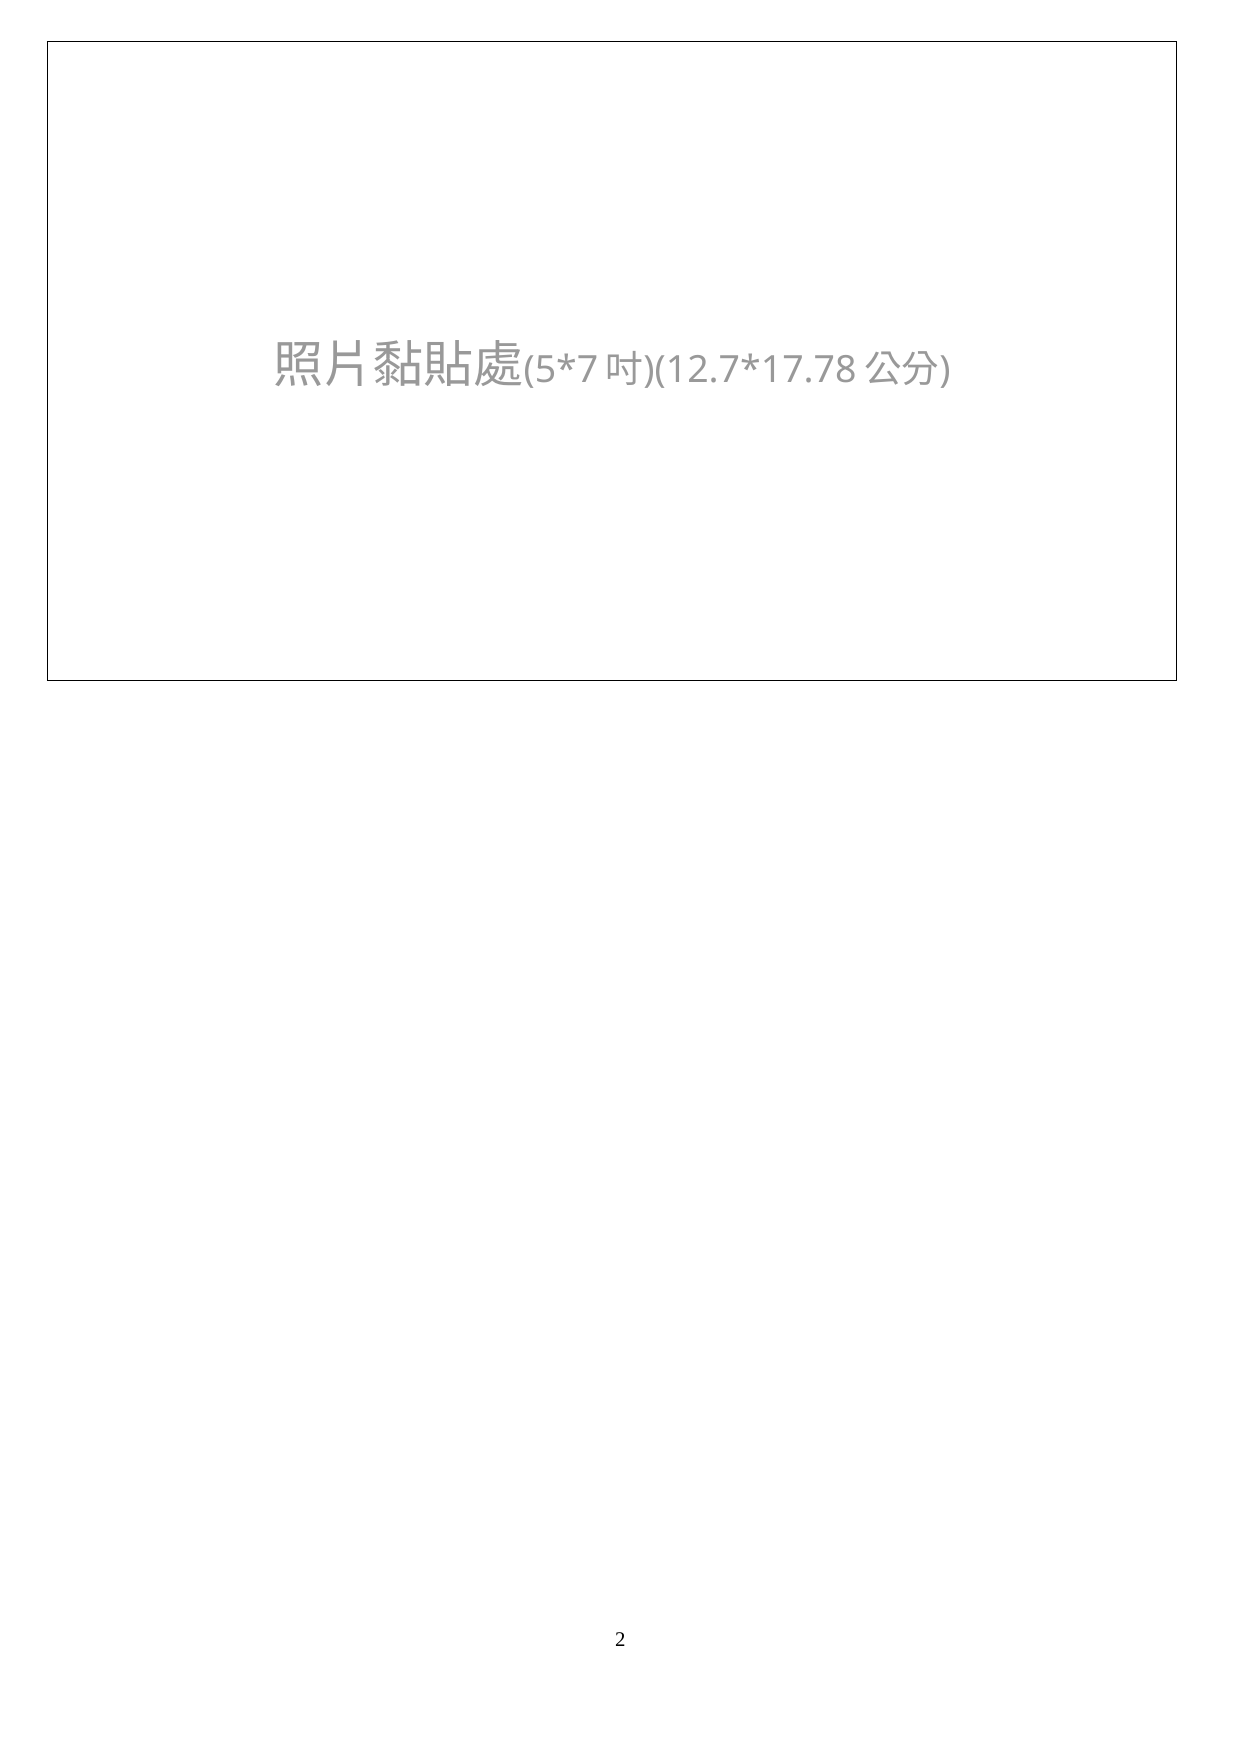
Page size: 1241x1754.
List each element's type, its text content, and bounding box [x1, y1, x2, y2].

table_cell 照片黏貼處(5*7吋)(12.7*17.78公分) [48, 42, 1176, 680]
